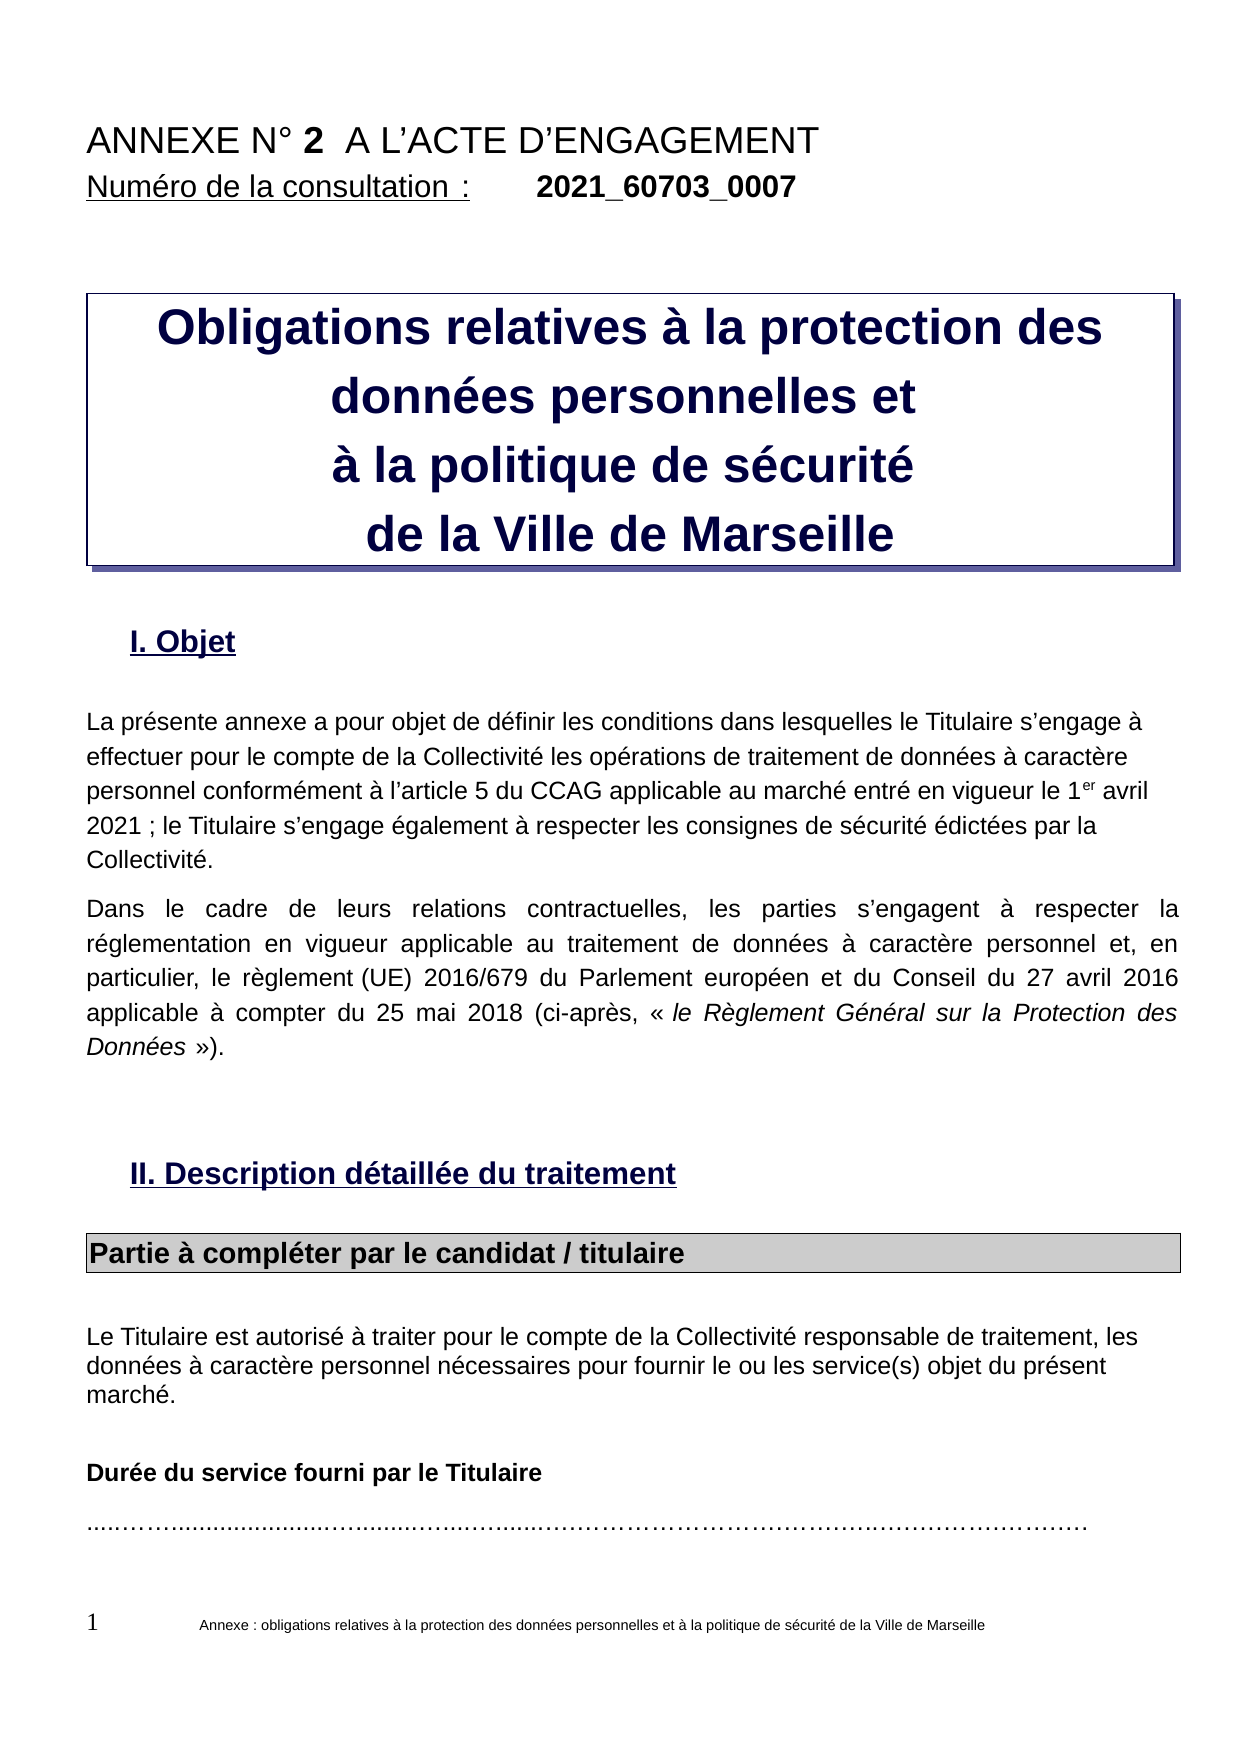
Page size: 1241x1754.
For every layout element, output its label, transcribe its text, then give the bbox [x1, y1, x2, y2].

subtitle I. Objet [129, 623, 1181, 695]
text .....…….......................….........…....….......….…………………….…….…..….….…….…….…. [86, 1507, 1181, 1535]
text Le Titulaire est autorisé à traiter pour le compte de la Collectivité responsable de traitement, les données à caractère personnel nécessaires pour fournir le ou les service(s) objet du présent marché. [86, 1293, 1181, 1408]
text Durée du service fourni par le Titulaire [86, 1457, 1181, 1486]
text La présente annexe a pour objet de définir les conditions dans lesquelles le Titulaire s’engage à effectuer pour le compte de la Collectivité les opérations de traitement de données à caractère personnel conformément à l’article 5 du CCAG applicable au marché entré en vigueur le 1er avril 2021 ; le Titulaire s’engage également à respecter les consignes de sécurité édictées par la Collectivité. [86, 707, 1181, 874]
text Partie à compléter par le candidat / titulaire [87, 1234, 1180, 1272]
text Obligations relatives à la protection des données personnelles et à la politique de sécurité de la Ville de Marseille [88, 294, 1173, 565]
text ANNEXE N° 2 A L’ACTE D’ENGAGEMENT Numéro de la consultation : 2021_60703_0007 [86, 118, 1181, 268]
text Dans le cadre de leurs relations contractuelles, les parties s’engagent à respecter la réglementation en vigueur applicable au traitement de données à caractère personnel et, en particulier, le règlement (UE) 2016/679 du Parlement européen et du Conseil du 27 avril 2016 applicable à compter du 25 mai 2018 (ci-après, « le Règlement Général sur la Protection des Données »). [86, 894, 1181, 1061]
subtitle II. Description détaillée du traitement [129, 1155, 1181, 1220]
